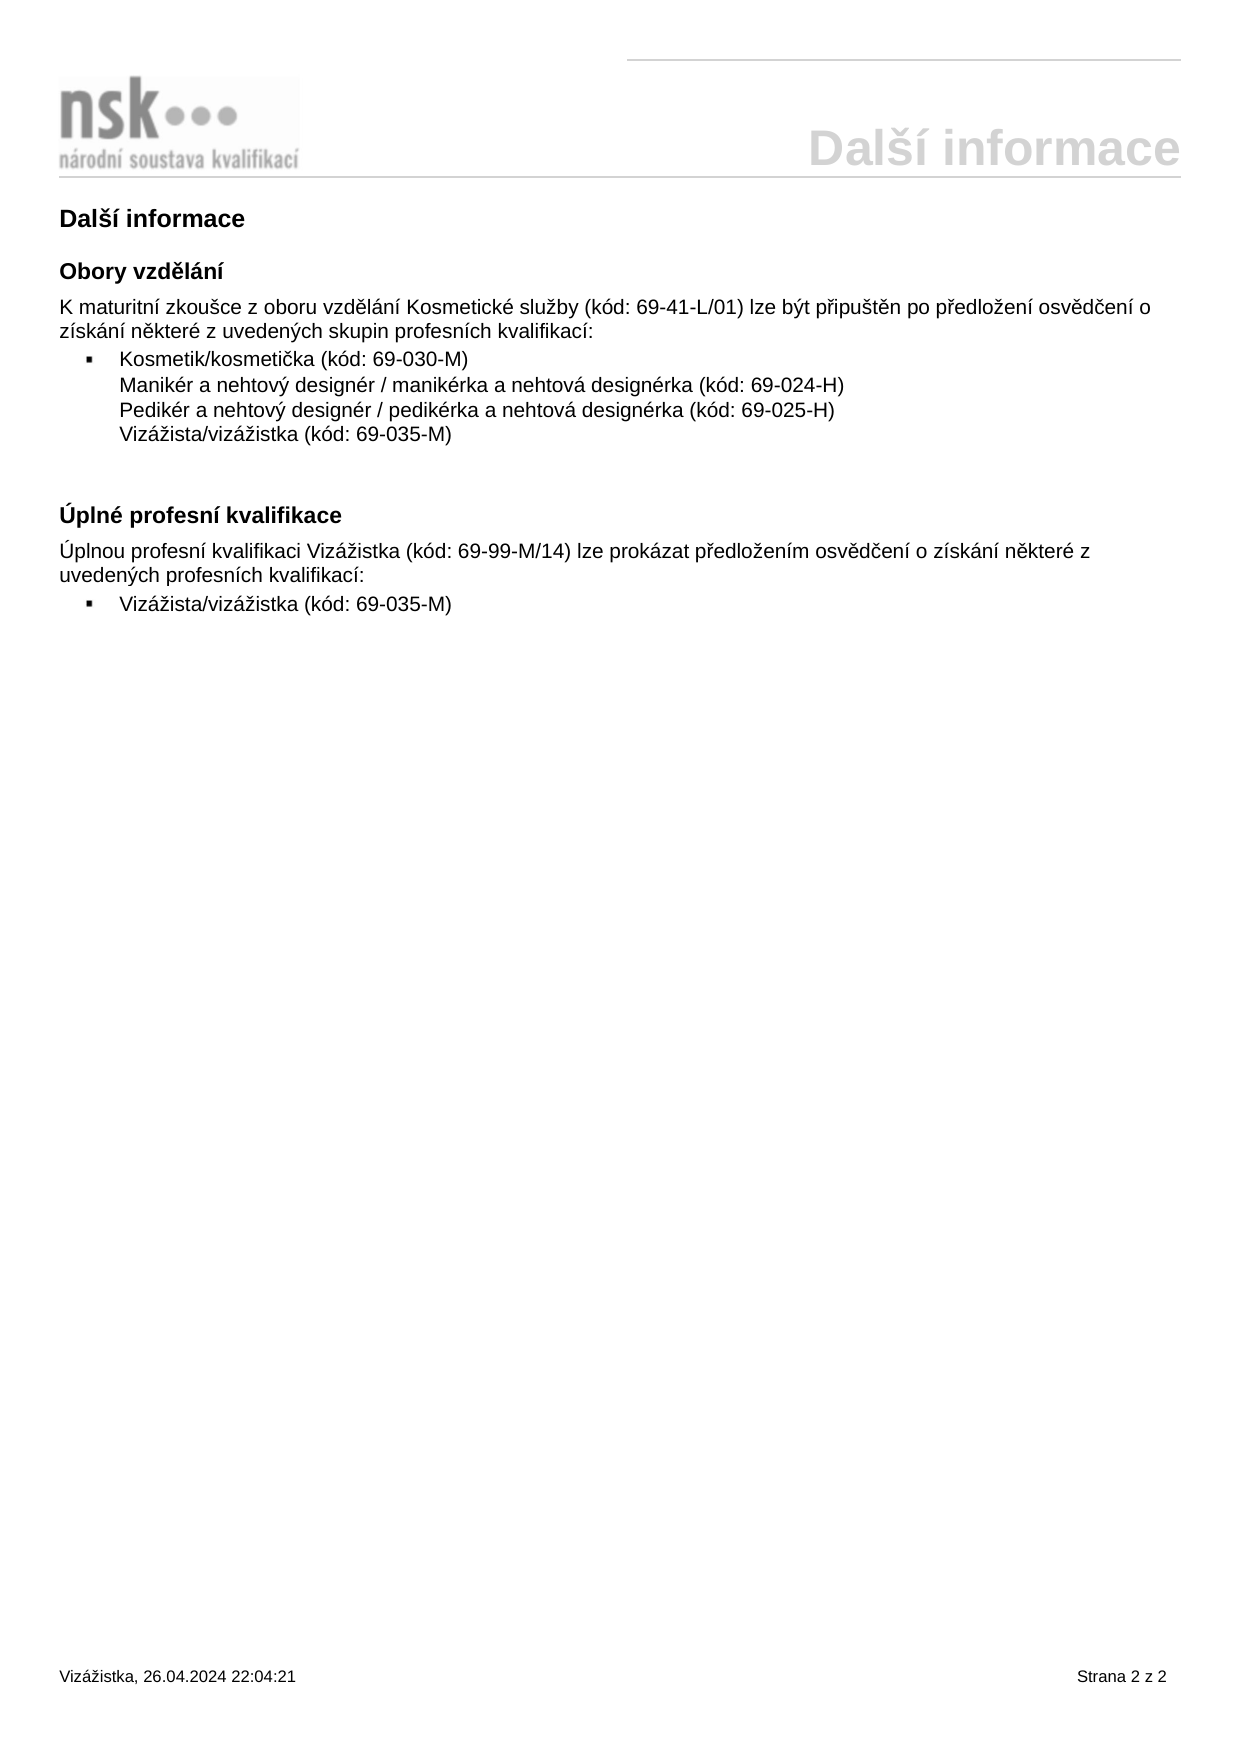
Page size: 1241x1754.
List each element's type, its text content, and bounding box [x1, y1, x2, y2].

table_cell [627, 586, 861, 592]
table_cell [861, 448, 1167, 479]
table_cell [627, 949, 861, 1248]
table_cell [627, 649, 861, 948]
table_cell [59, 479, 119, 491]
table_cell [619, 194, 627, 200]
table_cell [861, 649, 1167, 948]
table_cell [59, 586, 119, 591]
table_cell [1167, 949, 1181, 1248]
table_cell [482, 194, 619, 200]
table_cell Úplnou profesní kvalifikaci Vizážistka (kód: 69-99-M/14) lze prokázat předložením osvědčení o získání některé z uvedených profesních kvalifikací: [59, 539, 1181, 586]
table_cell [59, 236, 119, 248]
table_cell [620, 59, 627, 170]
table_cell Kosmetik/kosmetička (kód: 69-030-M) [119, 347, 1181, 373]
table_cell [1167, 1658, 1181, 1694]
table_cell [119, 194, 482, 200]
table_cell Vizážistka, 26.04.2024 22:04:21 [59, 1658, 861, 1694]
table_cell [619, 1454, 627, 1658]
picture [59, 347, 119, 372]
table_cell [119, 617, 482, 648]
table_cell [482, 448, 619, 479]
table_cell [619, 448, 627, 479]
table_cell [861, 343, 1167, 347]
table_cell [627, 1249, 861, 1454]
table_cell [619, 170, 627, 176]
table_cell [1167, 343, 1181, 347]
table_cell [59, 617, 119, 648]
table_cell [627, 236, 861, 248]
table_cell Manikér a nehtový designér / manikérka a nehtová designérka (kód: 69-024-H) [119, 373, 1181, 398]
table_cell [1167, 1249, 1181, 1454]
table_cell [119, 949, 482, 1248]
table_cell Pedikér a nehtový designér / pedikérka a nehtová designérka (kód: 69-025-H) [119, 398, 1181, 422]
table_cell [627, 343, 861, 347]
table_cell [861, 194, 1167, 200]
table_cell [627, 1454, 861, 1658]
table_cell [59, 649, 119, 948]
table_cell [1167, 194, 1181, 200]
table_cell [861, 236, 1167, 248]
table_cell [482, 1249, 619, 1454]
table_cell [861, 949, 1167, 1248]
table_cell [861, 1454, 1167, 1658]
table_cell [619, 649, 627, 948]
table_cell [482, 617, 619, 648]
table_cell [482, 1454, 619, 1658]
table_cell [627, 194, 861, 200]
table_cell [59, 194, 119, 200]
picture [59, 591, 119, 616]
table_cell [1167, 448, 1181, 479]
table_cell [59, 343, 119, 347]
table_cell [119, 236, 482, 248]
table_cell [619, 479, 627, 491]
table_cell [1167, 586, 1181, 592]
table_cell Strana 2 z 2 [861, 1658, 1167, 1694]
table_cell [619, 236, 627, 248]
table_cell [861, 479, 1167, 491]
table_cell [619, 1249, 627, 1454]
table_cell [119, 1249, 482, 1454]
table_cell [861, 1249, 1167, 1454]
table_cell [627, 479, 861, 491]
table_cell [59, 171, 119, 176]
table_cell [59, 178, 1181, 194]
table_cell [861, 586, 1167, 592]
table_cell [59, 1249, 119, 1454]
table_cell [482, 586, 619, 592]
table_cell [59, 448, 119, 479]
table_cell [119, 479, 482, 491]
table_cell [59, 373, 119, 398]
table_cell Úplné profesní kvalifikace [59, 491, 1181, 539]
table_cell [1167, 617, 1181, 648]
table_cell [627, 617, 861, 648]
table_cell [482, 236, 619, 248]
table_cell Další informace [59, 200, 1181, 236]
table_cell [482, 649, 619, 948]
table_cell K maturitní zkoušce z oboru vzdělání Kosmetické služby (kód: 69-41-L/01) lze být připuštěn po předložení osvědčení o získání některé z uvedených skupin profesních kvalifikací: [59, 295, 1181, 343]
table_cell [482, 479, 619, 491]
table_cell Další informace [627, 61, 1181, 176]
table_cell [861, 617, 1167, 648]
table_cell [619, 949, 627, 1248]
table_cell Vizážista/vizážistka (kód: 69-035-M) [119, 422, 1181, 448]
table_cell [1167, 479, 1181, 491]
table_cell [119, 448, 482, 479]
table_cell [59, 398, 119, 422]
table_cell [59, 949, 119, 1248]
table_cell Obory vzdělání [59, 248, 1181, 295]
table_cell [1167, 236, 1181, 248]
table_cell [59, 422, 119, 448]
table_cell [1167, 1454, 1181, 1658]
picture [58, 59, 620, 171]
table_cell [482, 949, 619, 1248]
table_cell [119, 586, 482, 592]
table_cell [119, 171, 482, 176]
table_cell [119, 649, 482, 948]
table_cell [119, 1454, 482, 1658]
table_cell [482, 171, 619, 176]
table_cell [1167, 649, 1181, 948]
table_cell Vizážista/vizážistka (kód: 69-035-M) [119, 592, 1181, 617]
table_cell [119, 343, 482, 347]
table_cell [627, 448, 861, 479]
table_cell [619, 586, 627, 592]
table_cell [619, 617, 627, 648]
table_cell [482, 343, 619, 347]
table_cell [59, 1454, 119, 1658]
